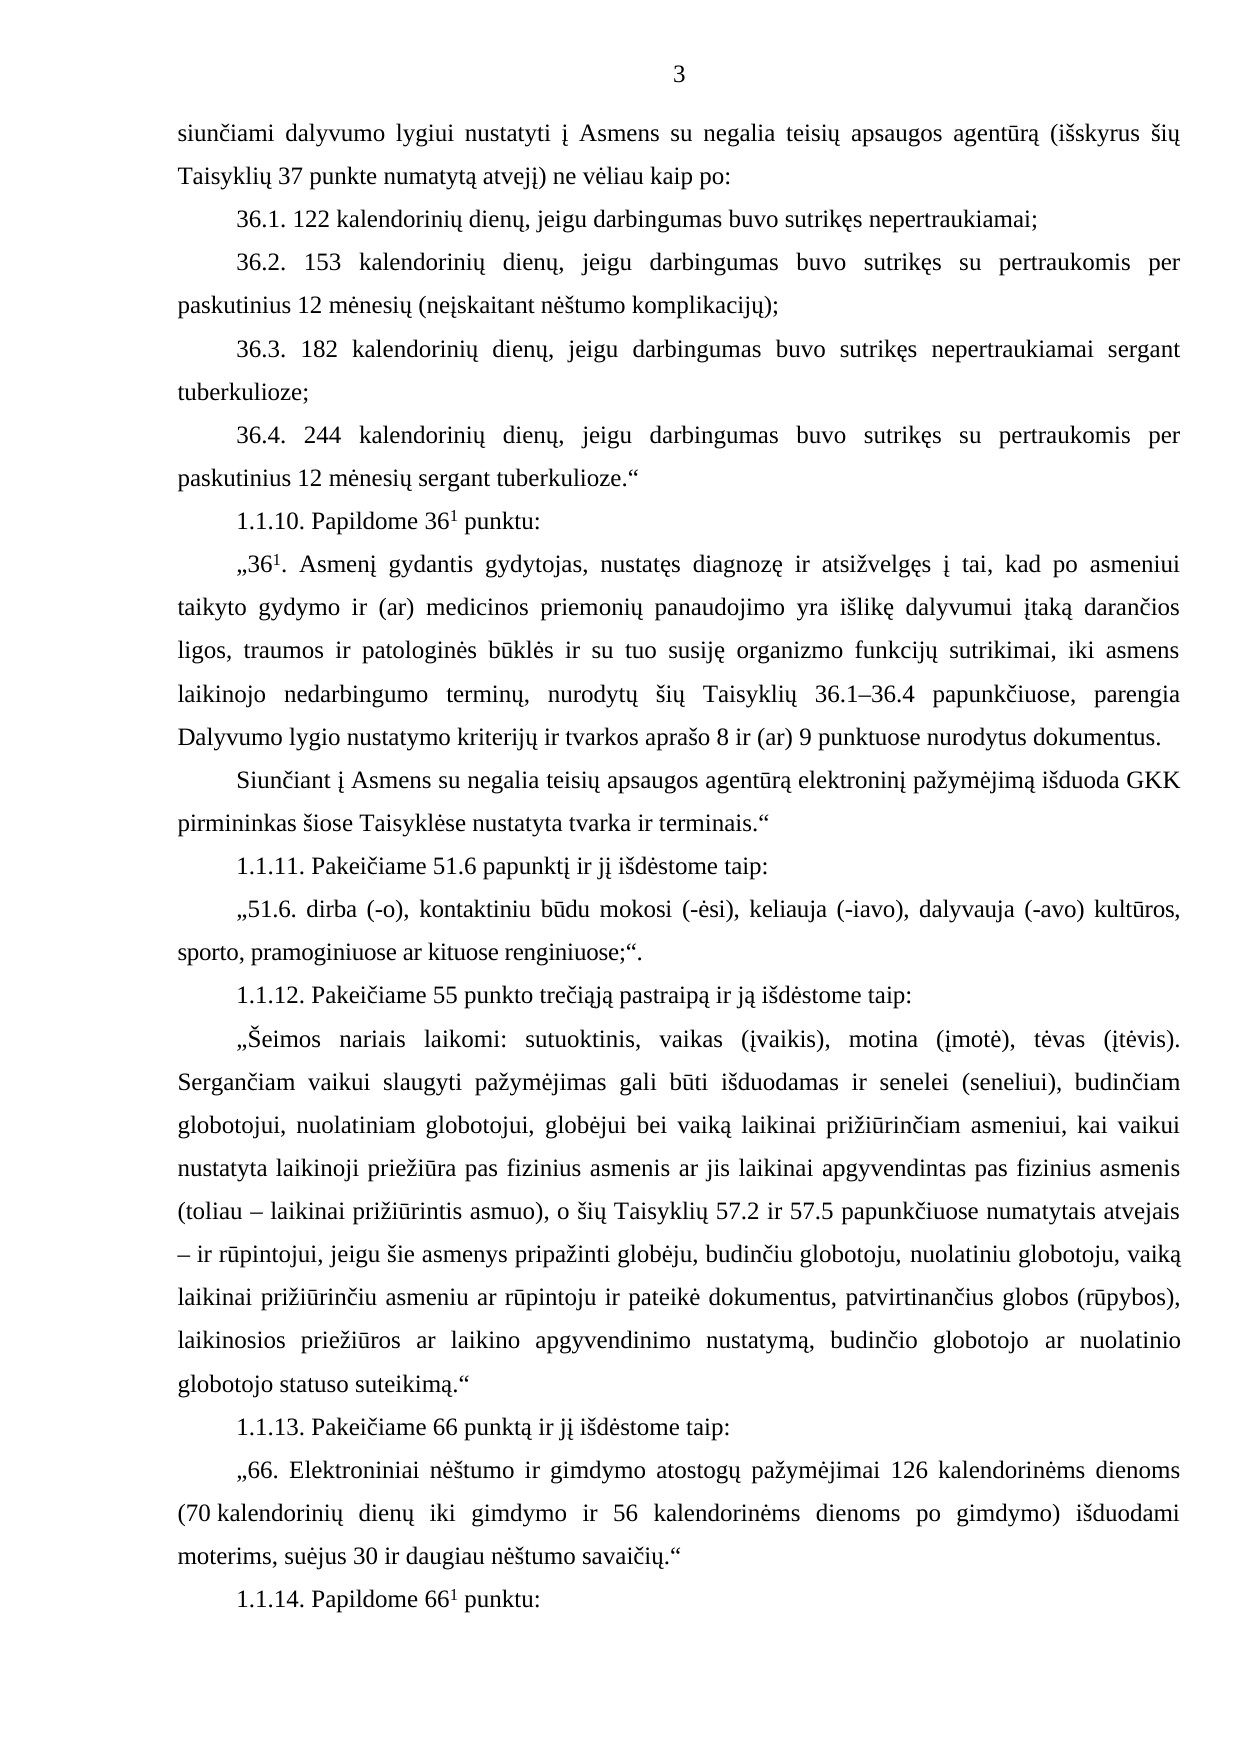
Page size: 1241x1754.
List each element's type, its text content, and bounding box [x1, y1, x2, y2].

text 36.1. 122 kalendorinių dienų, jeigu darbingumas buvo sutrikęs nepertraukiamai; [177, 204, 1181, 233]
text 1.1.11. Pakeičiame 51.6 papunktį ir jį išdėstome taip: [177, 851, 1181, 880]
text 36.3. 182 kalendorinių dienų, jeigu darbingumas buvo sutrikęs nepertraukiamai sergant tuberkulioze; [177, 334, 1181, 406]
text 36.2. 153 kalendorinių dienų, jeigu darbingumas buvo sutrikęs su pertraukomis per paskutinius 12 mėnesių (neįskaitant nėštumo komplikacijų); [177, 247, 1181, 319]
text 1.1.12. Pakeičiame 55 punkto trečiąją pastraipą ir ją išdėstome taip: [177, 981, 1181, 1009]
text 1.1.14. Papildome 661 punktu: [177, 1584, 1181, 1613]
text „66. Elektroniniai nėštumo ir gimdymo atostogų pažymėjimai 126 kalendorinėms dienoms (70 kalendorinių dienų iki gimdymo ir 56 kalendorinėms dienoms po gimdymo) išduodami moterims, suėjus 30 ir daugiau nėštumo savaičių.“ [177, 1455, 1181, 1570]
text Siunčiant į Asmens su negalia teisių apsaugos agentūrą elektroninį pažymėjimą išduoda GKK pirmininkas šiose Taisyklėse nustatyta tvarka ir terminais.“ [177, 765, 1181, 837]
text 1.1.10. Papildome 361 punktu: [177, 506, 1181, 535]
text 36.4. 244 kalendorinių dienų, jeigu darbingumas buvo sutrikęs su pertraukomis per paskutinius 12 mėnesių sergant tuberkulioze.“ [177, 420, 1181, 492]
text 1.1.13. Pakeičiame 66 punktą ir jį išdėstome taip: [177, 1412, 1181, 1441]
text „361. Asmenį gydantis gydytojas, nustatęs diagnozę ir atsižvelgęs į tai, kad po asmeniui taikyto gydymo ir (ar) medicinos priemonių panaudojimo yra išlikę dalyvumui įtaką darančios ligos, traumos ir patologinės būklės ir su tuo susiję organizmo funkcijų sutrikimai, iki asmens laikinojo nedarbingumo terminų, nurodytų šių Taisyklių 36.1–36.4 papunkčiuose, parengia Dalyvumo lygio nustatymo kriterijų ir tvarkos aprašo 8 ir (ar) 9 punktuose nurodytus dokumentus. [177, 549, 1181, 751]
text „Šeimos nariais laikomi: sutuoktinis, vaikas (įvaikis), motina (įmotė), tėvas (įtėvis). Sergančiam vaikui slaugyti pažymėjimas gali būti išduodamas ir senelei (seneliui), budinčiam globotojui, nuolatiniam globotojui, globėjui bei vaiką laikinai prižiūrinčiam asmeniui, kai vaikui nustatyta laikinoji priežiūra pas fizinius asmenis ar jis laikinai apgyvendintas pas fizinius asmenis (toliau – laikinai prižiūrintis asmuo), o šių Taisyklių 57.2 ir 57.5 papunkčiuose numatytais atvejais – ir rūpintojui, jeigu šie asmenys pripažinti globėju, budinčiu globotoju, nuolatiniu globotoju, vaiką laikinai prižiūrinčiu asmeniu ar rūpintoju ir pateikė dokumentus, patvirtinančius globos (rūpybos), laikinosios priežiūros ar laikino apgyvendinimo nustatymą, budinčio globotojo ar nuolatinio globotojo statuso suteikimą.“ [177, 1024, 1181, 1397]
text „51.6. dirba (-o), kontaktiniu būdu mokosi (-ėsi), keliauja (-iavo), dalyvauja (-avo) kultūros, sporto, pramoginiuose ar kituose renginiuose;“. [177, 894, 1181, 966]
text siunčiami dalyvumo lygiui nustatyti į Asmens su negalia teisių apsaugos agentūrą (išskyrus šių Taisyklių 37 punkte numatytą atvejį) ne vėliau kaip po: [177, 118, 1181, 190]
